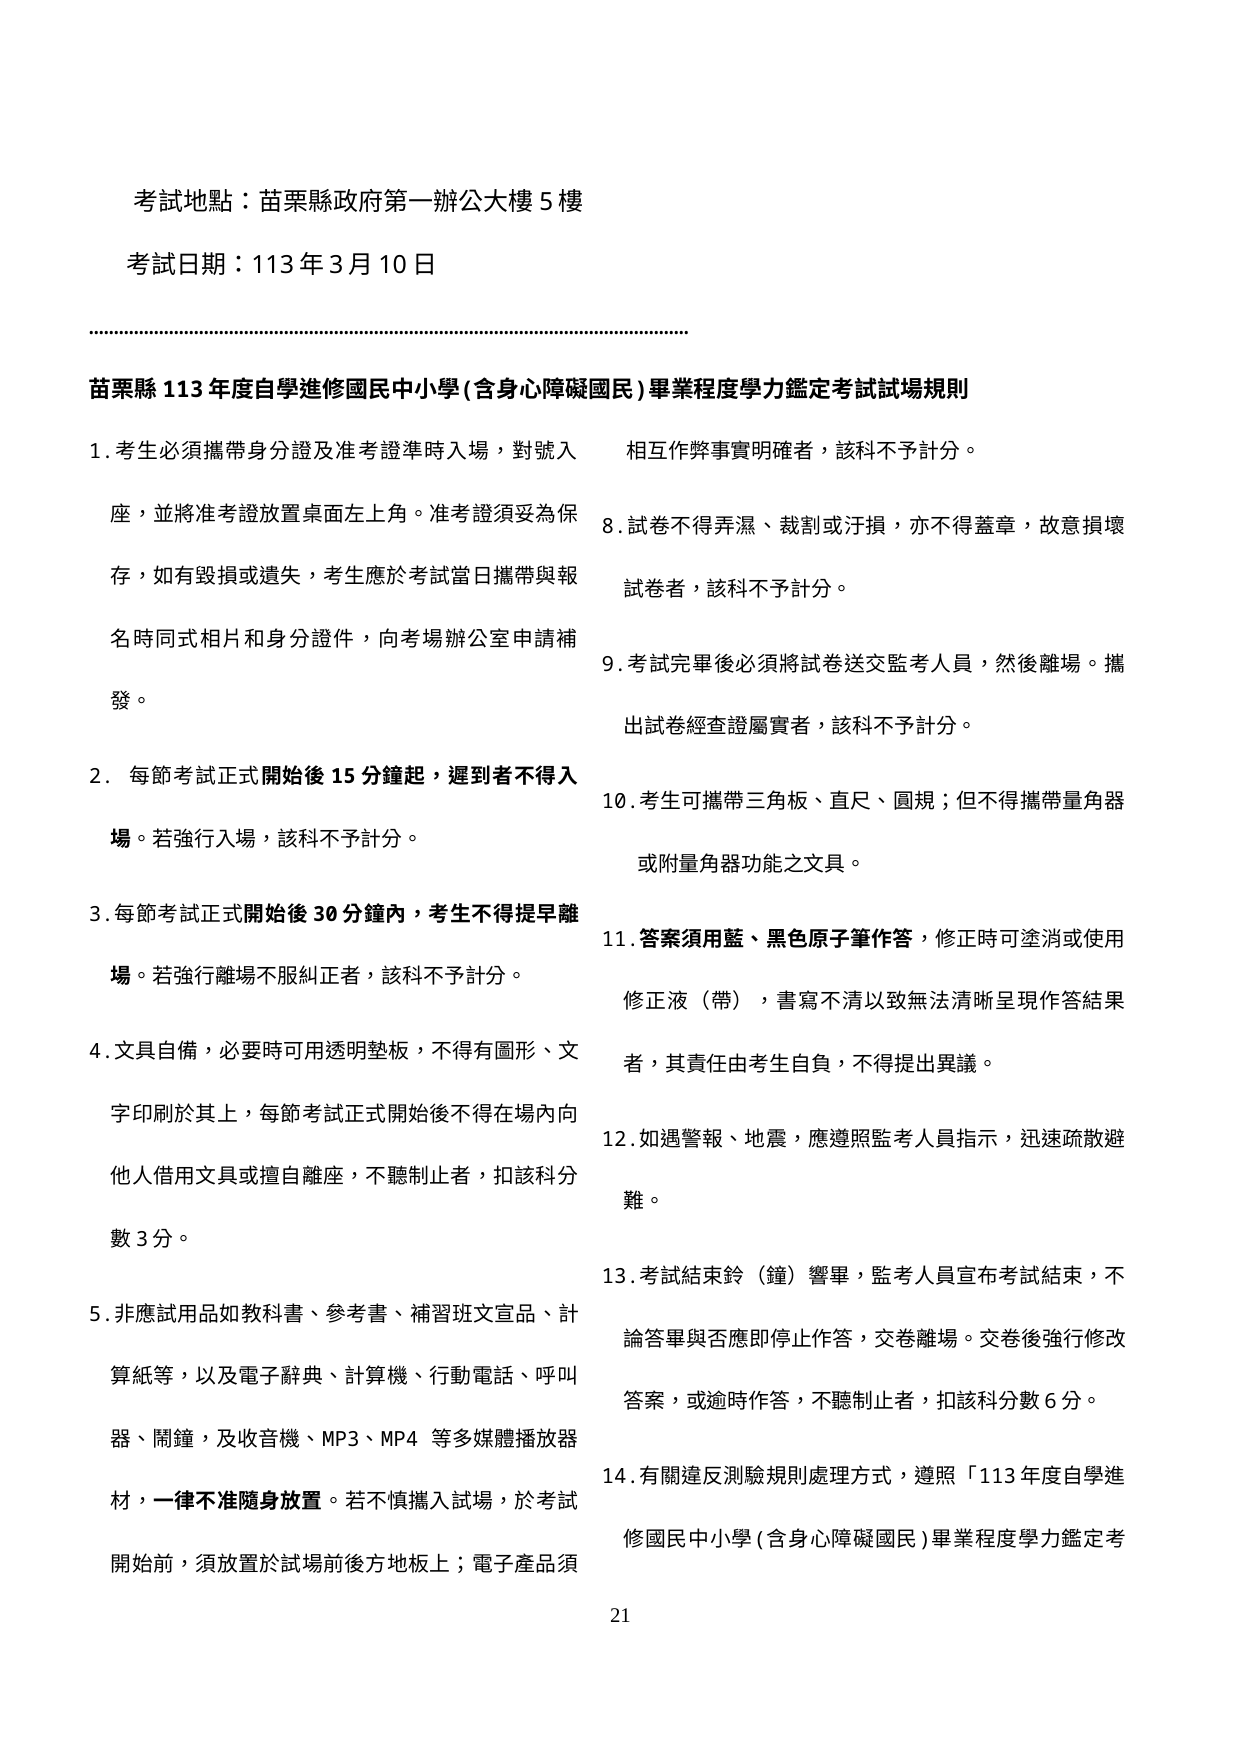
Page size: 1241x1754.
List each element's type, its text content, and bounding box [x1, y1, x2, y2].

table_header 1.考生必須攜帶身分證及准考證準時入場，對號入座，並將准考證放置桌面左上角。准考證須妥為保存，如有毀損或遺失，考生應於考試當日攜帶與報名時同式相片和身分證件，向考場辦公室申請補發。 2. 每節考試正式開始後15分鐘起，遲到者不得入場。若強行入場，該科不予計分。 3.每節考試正式開始後30分鐘內，考生不得提早離場。若強行離場不服糾正者，該科不予計分。 4.文具自備，必要時可用透明墊板，不得有圖形、文字印刷於其上，每節考試正式開始後不得在場內向他人借用文具或擅自離座，不聽制止者，扣該科分數3分。 5.非應試用品如教科書、參考書、補習班文宣品、計算紙等，以及電子辭典、計算機、行動電話、呼叫器、鬧鐘，及收音機、MP3、MP4 等多媒體播放器材，一律不准隨身放置。若不慎攜入試場，於考試開始前，須放置於試場前後方地板上；電子產品須 [78, 408, 590, 1583]
table_header 相互作弊事實明確者，該科不予計分。 8.試卷不得弄濕、裁割或汙損，亦不得蓋章，故意損壞試卷者，該科不予計分。 9.考試完畢後必須將試卷送交監考人員，然後離場。攜出試卷經查證屬實者，該科不予計分。 10.考生可攜帶三角板、直尺、圓規；但不得攜帶量角器或附量角器功能之文具。 11.答案須用藍、黑色原子筆作答，修正時可塗消或使用修正液（帶），書寫不清以致無法清晰呈現作答結果者，其責任由考生自負，不得提出異議。 12.如遇警報、地震，應遵照監考人員指示，迅速疏散避難。 13.考試結束鈴（鐘）響畢，監考人員宣布考試結束，不論答畢與否應即停止作答，交卷離場。交卷後強行修改答案，或逾時作答，不聽制止者，扣該科分數6分。 14.有關違反測驗規則處理方式，遵照「113年度自學進修國民中小學(含身心障礙國民)畢業程度學力鑑定考 [590, 408, 1137, 1583]
text 考試日期：113年3月10日 [113, 221, 1152, 283]
text 考試地點：苗栗縣政府第一辦公大樓5樓 [89, 158, 1152, 221]
text 苗栗縣113年度自學進修國民中小學(含身心障礙國民)畢業程度學力鑑定考試試場規則 [89, 346, 1152, 408]
text ………………………………………………………………………………………………………… [89, 283, 1152, 346]
